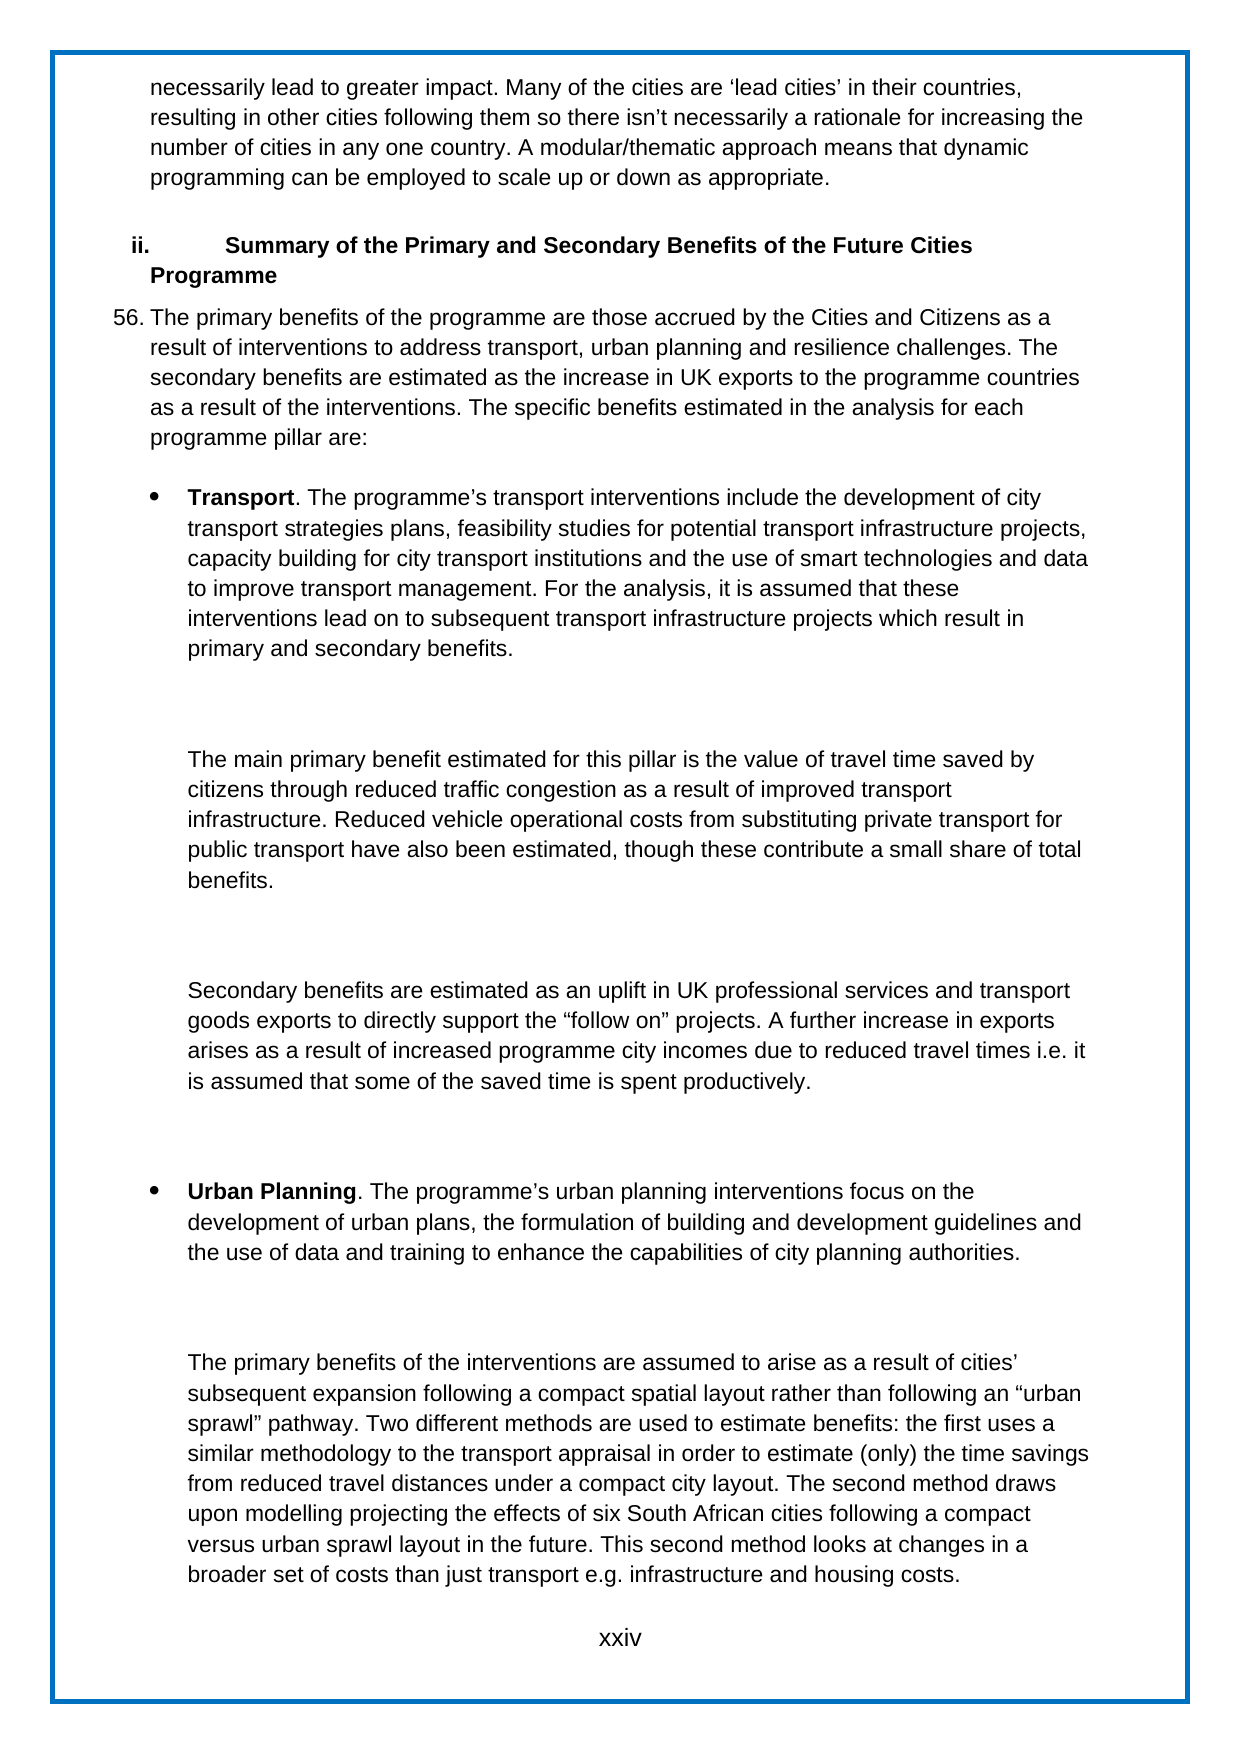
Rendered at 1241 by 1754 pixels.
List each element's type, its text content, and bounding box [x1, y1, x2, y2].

list necessarily lead to greater impact. Many of the cities are ‘lead cities’ in their countries, resulting in other cities following them so there isn’t necessarily a rationale for increasing the number of cities in any one country. A modular/thematic approach means that dynamic programming can be employed to scale up or down as appropriate. [113, 74, 1090, 191]
text Secondary benefits are estimated as an uplift in UK professional services and transport goods exports to directly support the “follow on” projects. A further increase in exports arises as a result of increased programme city incomes due to reduced travel times i.e. it is assumed that some of the saved time is spent productively. [187, 977, 1090, 1094]
text The primary benefits of the interventions are assumed to arise as a result of cities’ subsequent expansion following a compact spatial layout rather than following an “urban sprawl” pathway. Two different methods are used to estimate benefits: the first uses a similar methodology to the transport appraisal in order to estimate (only) the time savings from reduced travel distances under a compact city layout. The second method draws upon modelling projecting the effects of six South African cities following a compact versus urban sprawl layout in the future. This second method looks at changes in a broader set of costs than just transport e.g. infrastructure and housing costs. [187, 1349, 1090, 1587]
list Transport. The programme’s transport interventions include the development of city transport strategies plans, feasibility studies for potential transport infrastructure projects, capacity building for city transport institutions and the use of smart technologies and data to improve transport management. For the analysis, it is assumed that these interventions lead on to subsequent transport infrastructure projects which result in primary and secondary benefits. [150, 484, 1090, 662]
list The primary benefits of the programme are those accrued by the Cities and Citizens as a result of interventions to address transport, urban planning and resilience challenges. The secondary benefits are estimated as the increase in UK exports to the programme countries as a result of the interventions. The specific benefits estimated in the analysis for each programme pillar are: [113, 303, 1090, 451]
list Urban Planning. The programme’s urban planning interventions focus on the development of urban plans, the formulation of building and development guidelines and the use of data and training to enhance the capabilities of city planning authorities. [150, 1178, 1090, 1265]
subtitle Summary of the Primary and Secondary Benefits of the Future Cities Programme [150, 232, 1090, 288]
text The main primary benefit estimated for this pillar is the value of travel time saved by citizens through reduced traffic congestion as a result of improved transport infrastructure. Reduced vehicle operational costs from substituting private transport for public transport have also been estimated, though these contribute a small share of total benefits. [187, 746, 1090, 893]
